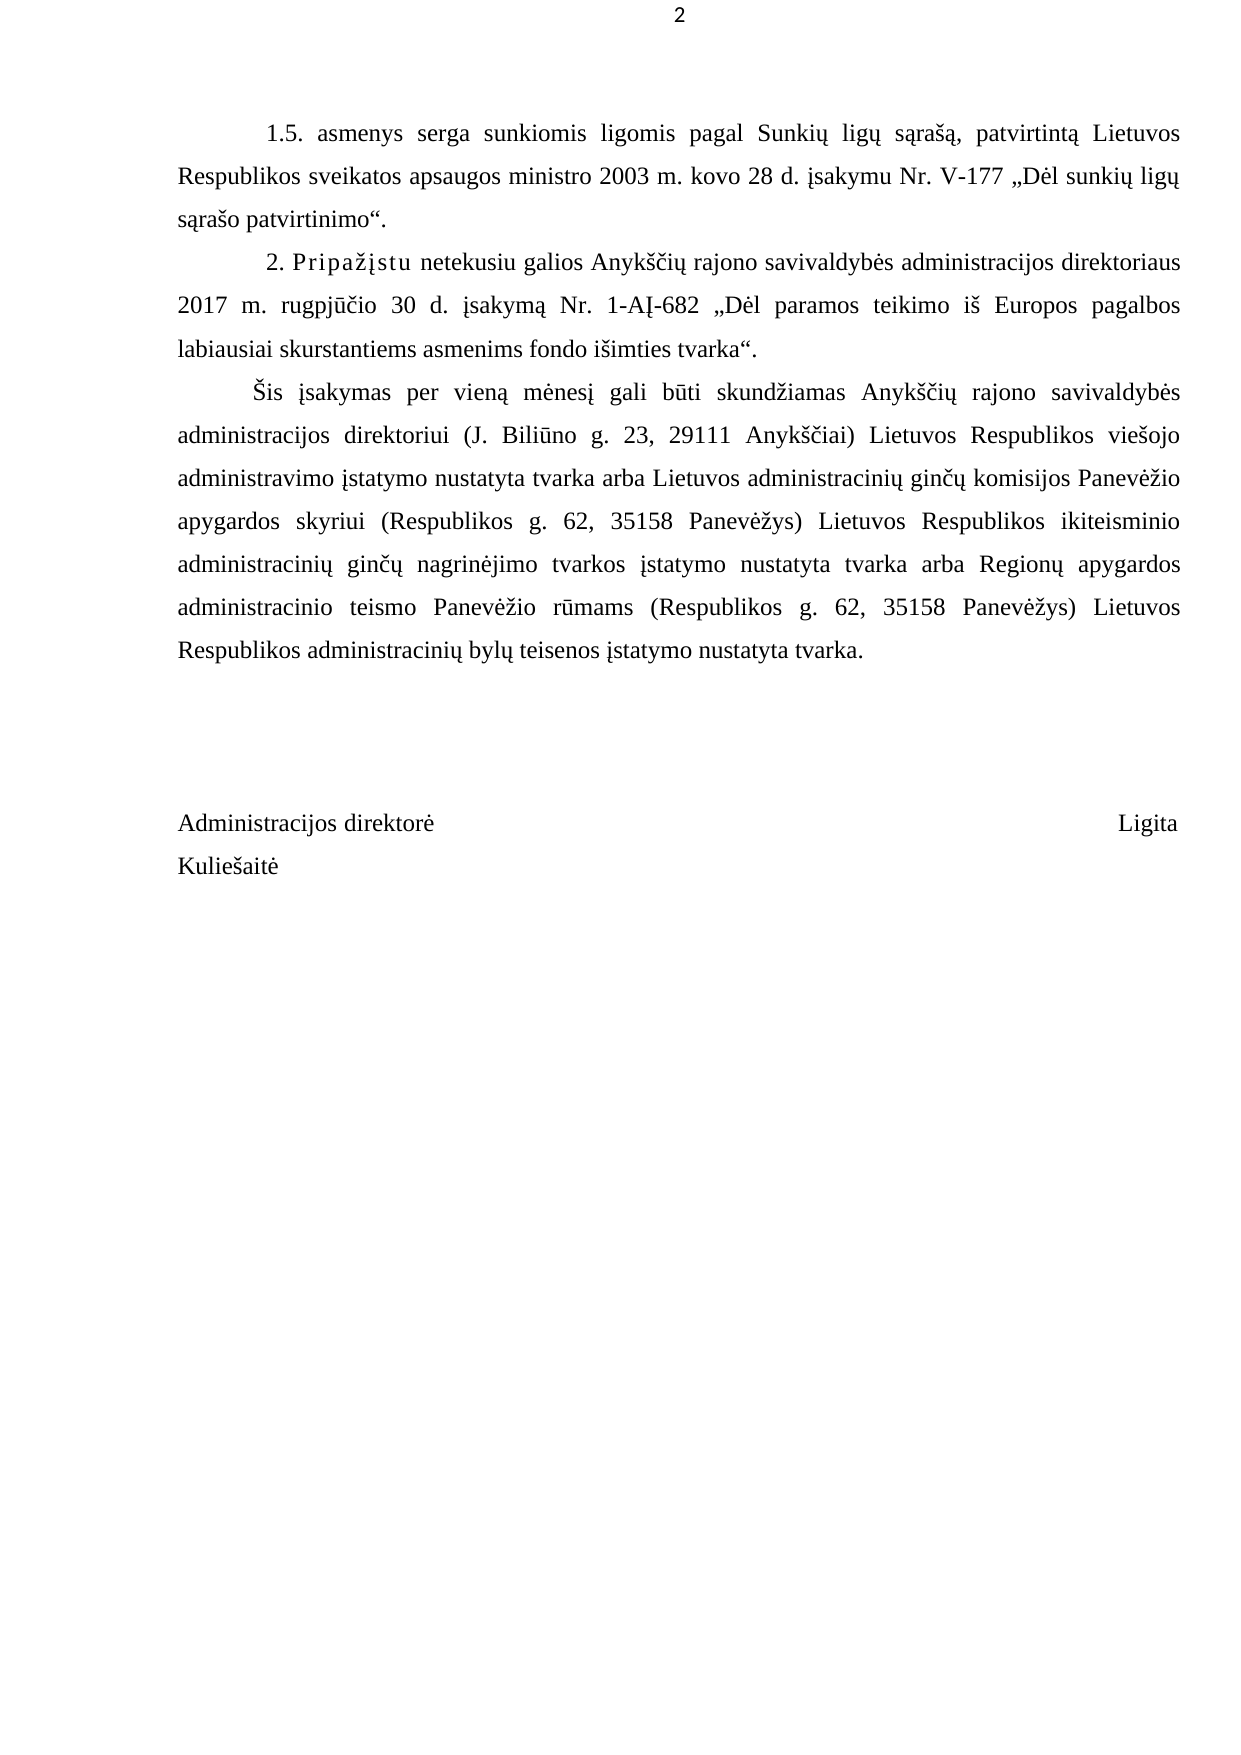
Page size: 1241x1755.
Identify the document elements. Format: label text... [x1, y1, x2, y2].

text 2. Pripažįstu netekusiu galios Anykščių rajono savivaldybės administracijos direktoriaus 2017 m. rugpjūčio 30 d. įsakymą Nr. 1-AĮ-682 „Dėl paramos teikimo iš Europos pagalbos labiausiai skurstantiems asmenims fondo išimties tvarka“. [177, 247, 1181, 362]
text Šis įsakymas per vieną mėnesį gali būti skundžiamas Anykščių rajono savivaldybės administracijos direktoriui (J. Biliūno g. 23, 29111 Anykščiai) Lietuvos Respublikos viešojo administravimo įstatymo nustatyta tvarka arba Lietuvos administracinių ginčų komisijos Panevėžio apygardos skyriui (Respublikos g. 62, 35158 Panevėžys) Lietuvos Respublikos ikiteisminio administracinių ginčų nagrinėjimo tvarkos įstatymo nustatyta tvarka arba Regionų apygardos administracinio teismo Panevėžio rūmams (Respublikos g. 62, 35158 Panevėžys) Lietuvos Respublikos administracinių bylų teisenos įstatymo nustatyta tvarka. [177, 377, 1181, 664]
text Administracijos direktorė Ligita Kuliešaitė [177, 808, 1181, 880]
text 1.5. asmenys serga sunkiomis ligomis pagal Sunkių ligų sąrašą, patvirtintą Lietuvos Respublikos sveikatos apsaugos ministro 2003 m. kovo 28 d. įsakymu Nr. V-177 „Dėl sunkių ligų sąrašo patvirtinimo“. [177, 118, 1181, 233]
